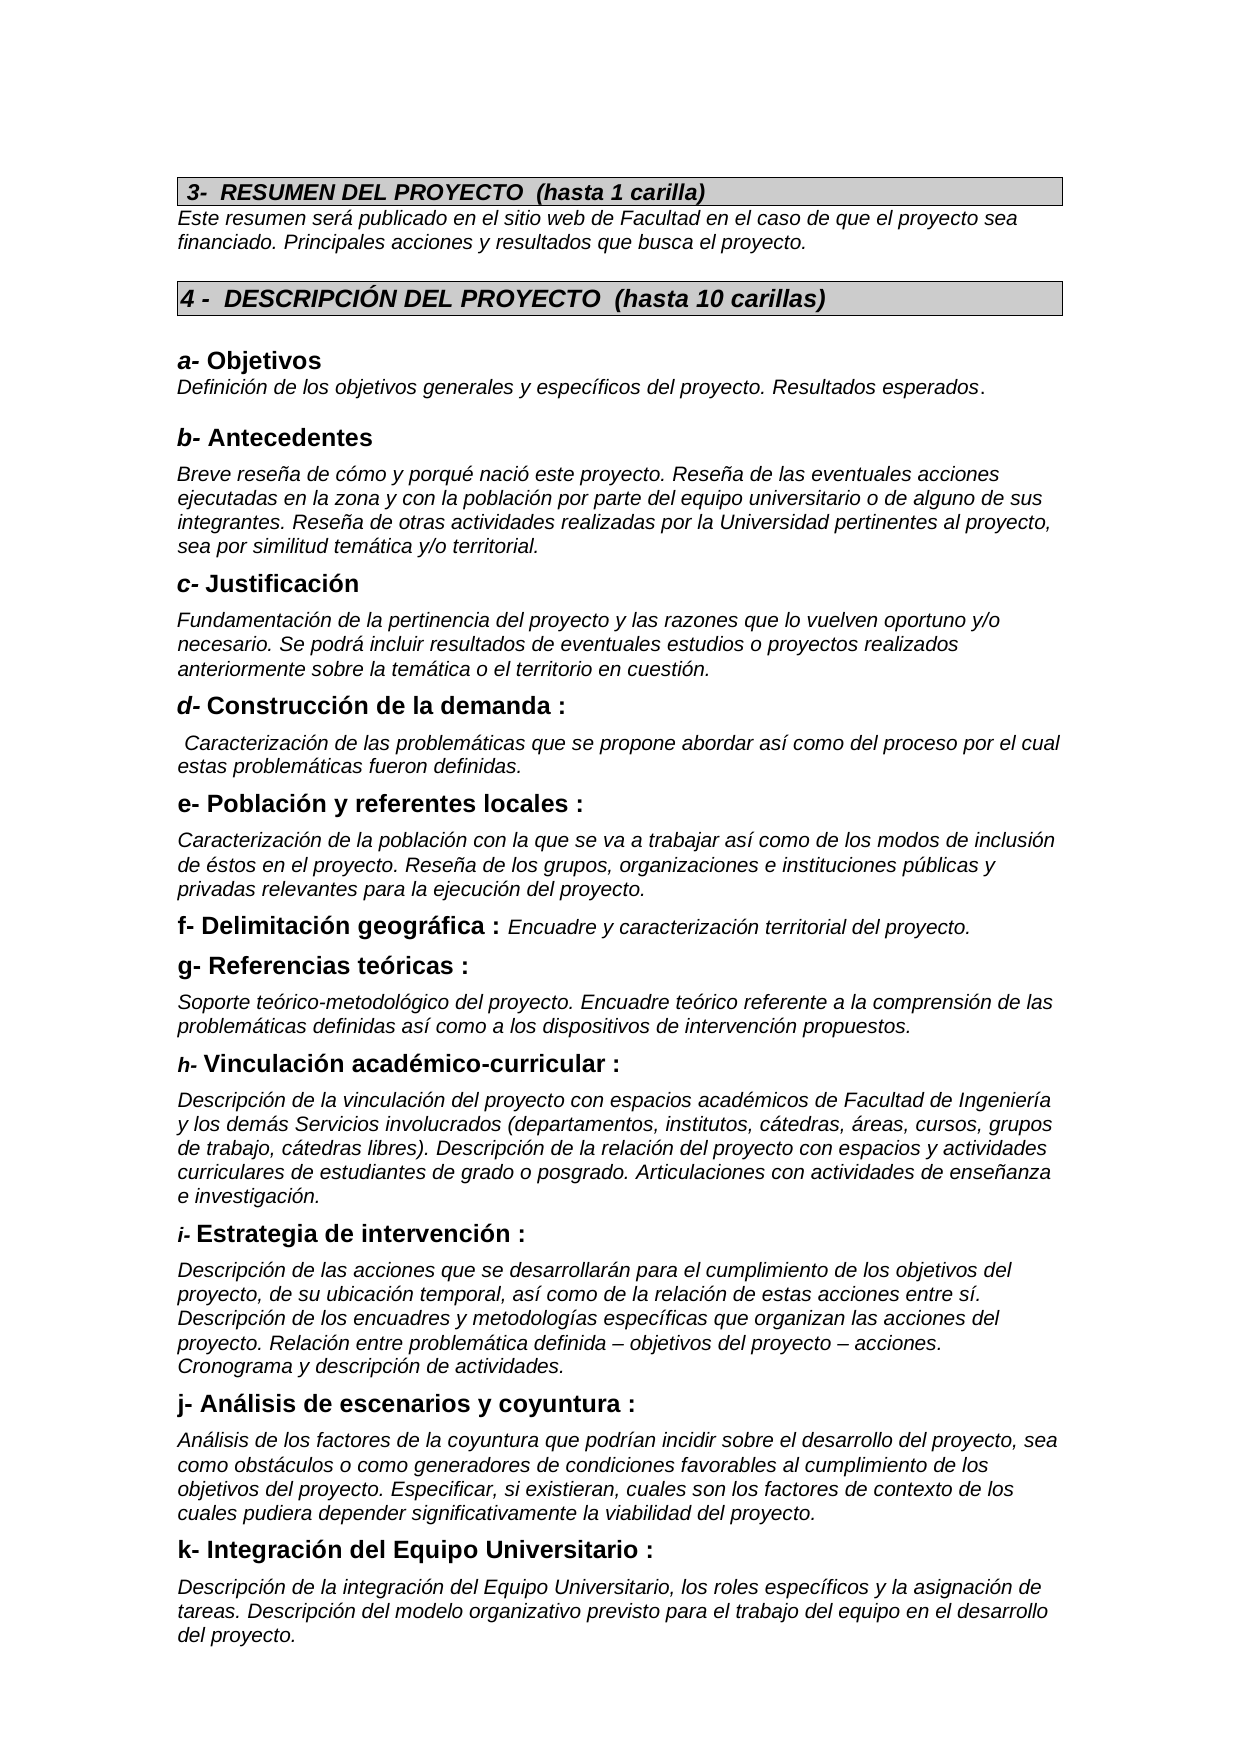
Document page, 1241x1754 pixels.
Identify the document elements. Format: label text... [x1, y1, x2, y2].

text Descripción de la integración del Equipo Universitario, los roles específicos y la asignación de tareas. Descripción del modelo organizativo previsto para el trabajo del equipo en el desarrollo del proyecto. [177, 1574, 1063, 1647]
text Análisis de los factores de la coyuntura que podrían incidir sobre el desarrollo del proyecto, sea como obstáculos o como generadores de condiciones favorables al cumplimiento de los objetivos del proyecto. Especificar, si existieran, cuales son los factores de contexto de los cuales pudiera depender significativamente la viabilidad del proyecto. [177, 1428, 1063, 1525]
text Definición de los objetivos generales y específicos del proyecto. Resultados esperados. [177, 374, 1063, 399]
text Este resumen será publicado en el sitio web de Facultad en el caso de que el proyecto sea financiado. Principales acciones y resultados que busca el proyecto. [177, 206, 1063, 254]
text Descripción de la vinculación del proyecto con espacios académicos de Facultad de Ingeniería y los demás Servicios involucrados (departamentos, institutos, cátedras, áreas, cursos, grupos de trabajo, cátedras libres). Descripción de la relación del proyecto con espacios y actividades curriculares de estudiantes de grado o posgrado. Articulaciones con actividades de enseñanza e investigación. [177, 1088, 1063, 1208]
list f- Delimitación geográfica : Encuadre y caracterización territorial del proyecto. [177, 911, 1063, 940]
text Caracterización de la población con la que se va a trabajar así como de los modos de inclusión de éstos en el proyecto. Reseña de los grupos, organizaciones e instituciones públicas y privadas relevantes para la ejecución del proyecto. [177, 828, 1063, 901]
subtitle 3- RESUMEN DEL PROYECTO (hasta 1 carilla) [178, 178, 1062, 205]
list j- Análisis de escenarios y coyuntura : [177, 1389, 1063, 1418]
text h- Vinculación académico-curricular : [177, 1048, 1063, 1078]
text c- Justificación [177, 569, 1063, 598]
text i- Estrategia de intervención : [177, 1219, 1063, 1248]
text Descripción de las acciones que se desarrollarán para el cumplimiento de los objetivos del proyecto, de su ubicación temporal, así como de la relación de estas acciones entre sí. Descripción de los encuadres y metodologías específicas que organizan las acciones del proyecto. Relación entre problemática definida – objetivos del proyecto – acciones. Cronograma y descripción de actividades. [177, 1258, 1063, 1378]
subtitle 4 - DESCRIPCIÓN DEL PROYECTO (hasta 10 carillas) [178, 282, 1062, 315]
text Fundamentación de la pertinencia del proyecto y las razones que lo vuelven oportuno y/o necesario. Se podrá incluir resultados de eventuales estudios o proyectos realizados anteriormente sobre la temática o el territorio en cuestión. [177, 608, 1063, 681]
text Breve reseña de cómo y porqué nació este proyecto. Reseña de las eventuales acciones ejecutadas en la zona y con la población por parte del equipo universitario o de alguno de sus integrantes. Reseña de otras actividades realizadas por la Universidad pertinentes al proyecto, sea por similitud temática y/o territorial. [177, 462, 1063, 558]
text d- Construcción de la demanda : [177, 691, 1063, 720]
text Caracterización de las problemáticas que se propone abordar así como del proceso por el cual estas problemáticas fueron definidas. [177, 730, 1063, 778]
text Soporte teórico-metodológico del proyecto. Encuadre teórico referente a la comprensión de las problemáticas definidas así como a los dispositivos de intervención propuestos. [177, 990, 1063, 1038]
list e- Población y referentes locales : [177, 789, 1063, 818]
list a- Objetivos [177, 346, 1063, 374]
text b- Antecedentes [177, 423, 1063, 452]
list k- Integración del Equipo Universitario : [177, 1535, 1063, 1564]
list g- Referencias teóricas : [177, 951, 1063, 979]
